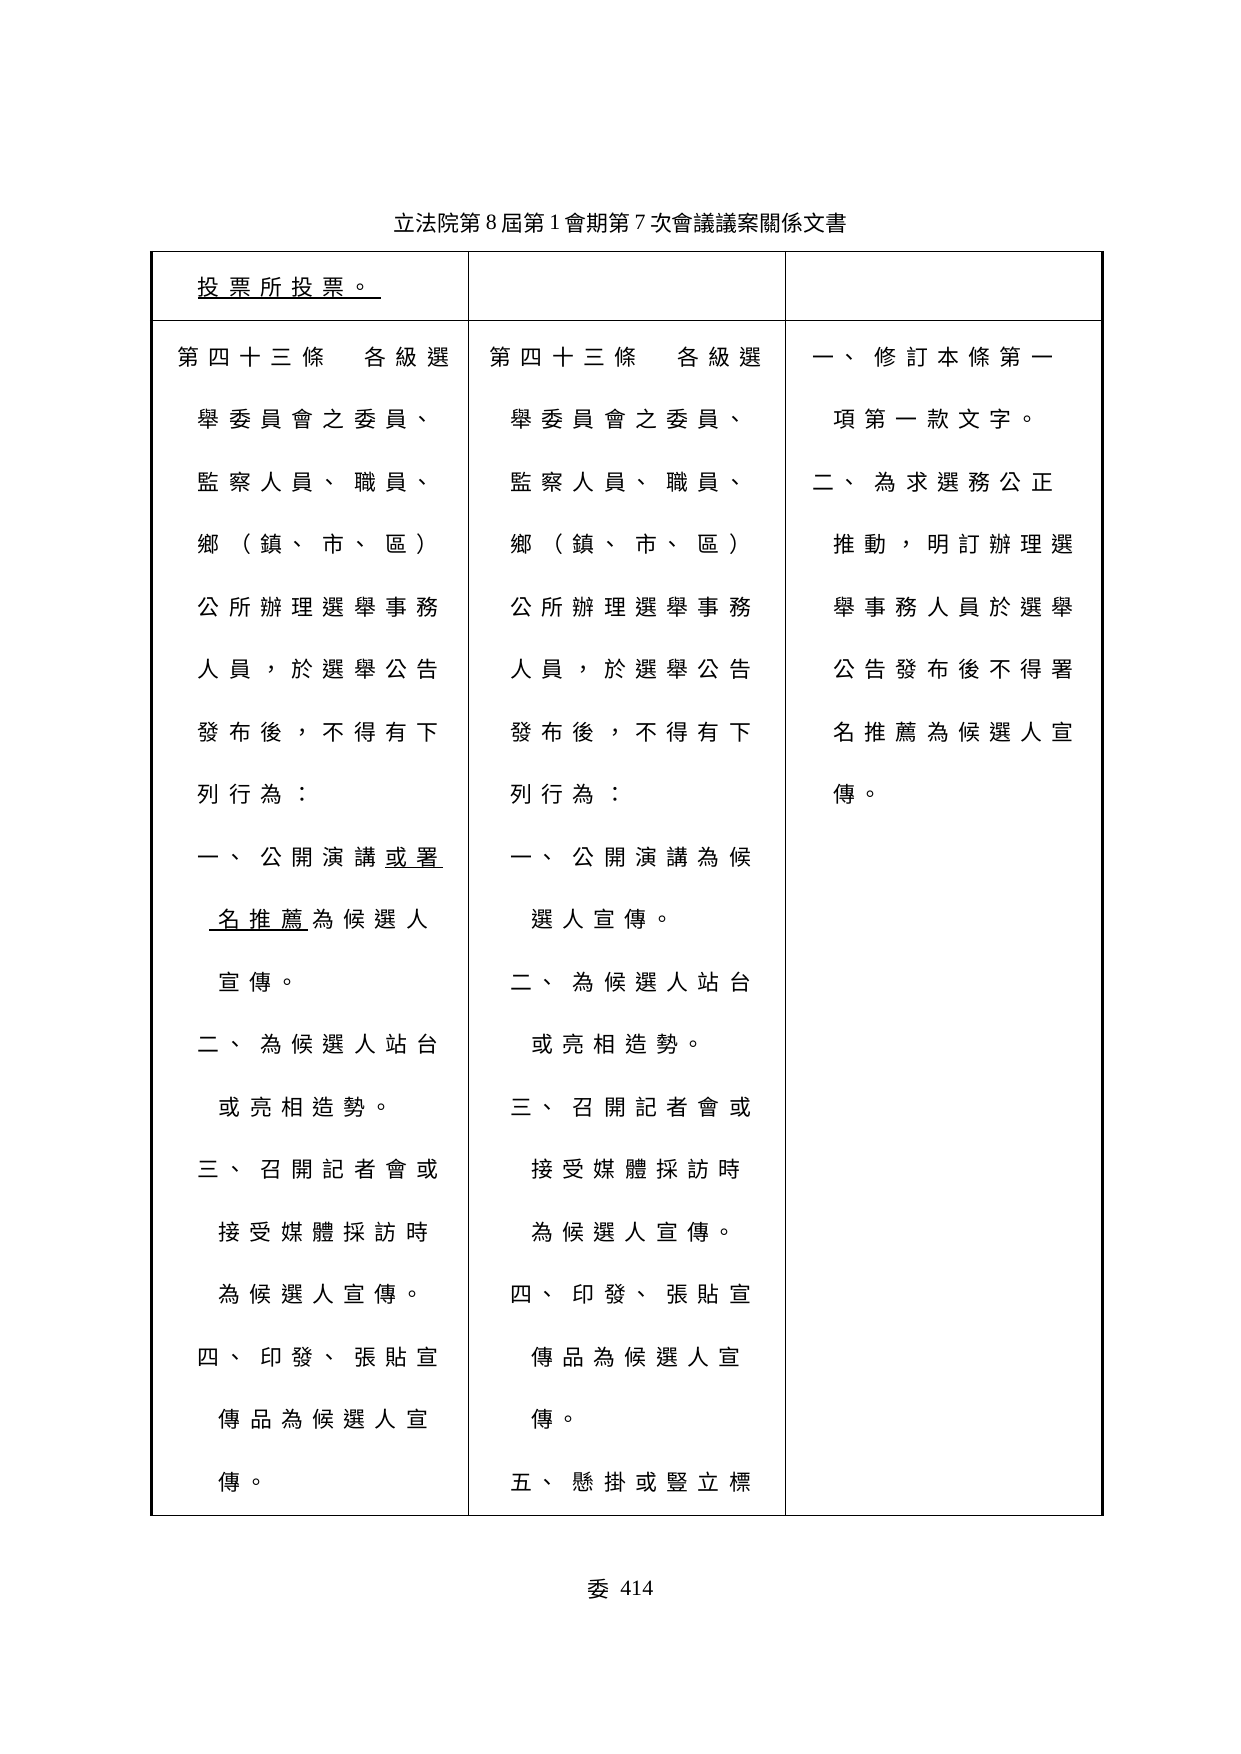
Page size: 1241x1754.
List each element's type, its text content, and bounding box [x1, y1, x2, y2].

table_cell 第四十三條 各級選舉委員會之委員、監察人員、職員、鄉（鎮、市、區）公所辦理選舉事務人員，於選舉公告發布後，不得有下列行為： 一、公開演講為候選人宣傳。 二、為候選人站台或亮相造勢。 三、召開記者會或接受媒體採訪時為候選人宣傳。 四、印發、張貼宣傳品為候選人宣傳。 五、懸掛或豎立標 [469, 321, 785, 1514]
table_cell 投票所投票。 [153, 252, 468, 320]
table_cell [786, 252, 1101, 320]
table_cell [469, 252, 785, 320]
table_cell 第四十三條 各級選舉委員會之委員、監察人員、職員、鄉（鎮、市、區）公所辦理選舉事務人員，於選舉公告發布後，不得有下列行為： 一、公開演講或署名推薦為候選人宣傳。 二、為候選人站台或亮相造勢。 三、召開記者會或接受媒體採訪時為候選人宣傳。 四、印發、張貼宣傳品為候選人宣傳。 [153, 321, 468, 1514]
table_cell 一、修訂本條第一項第一款文字。 二、為求選務公正推動，明訂辦理選舉事務人員於選舉公告發布後不得署名推薦為候選人宣傳。 [786, 321, 1101, 1514]
